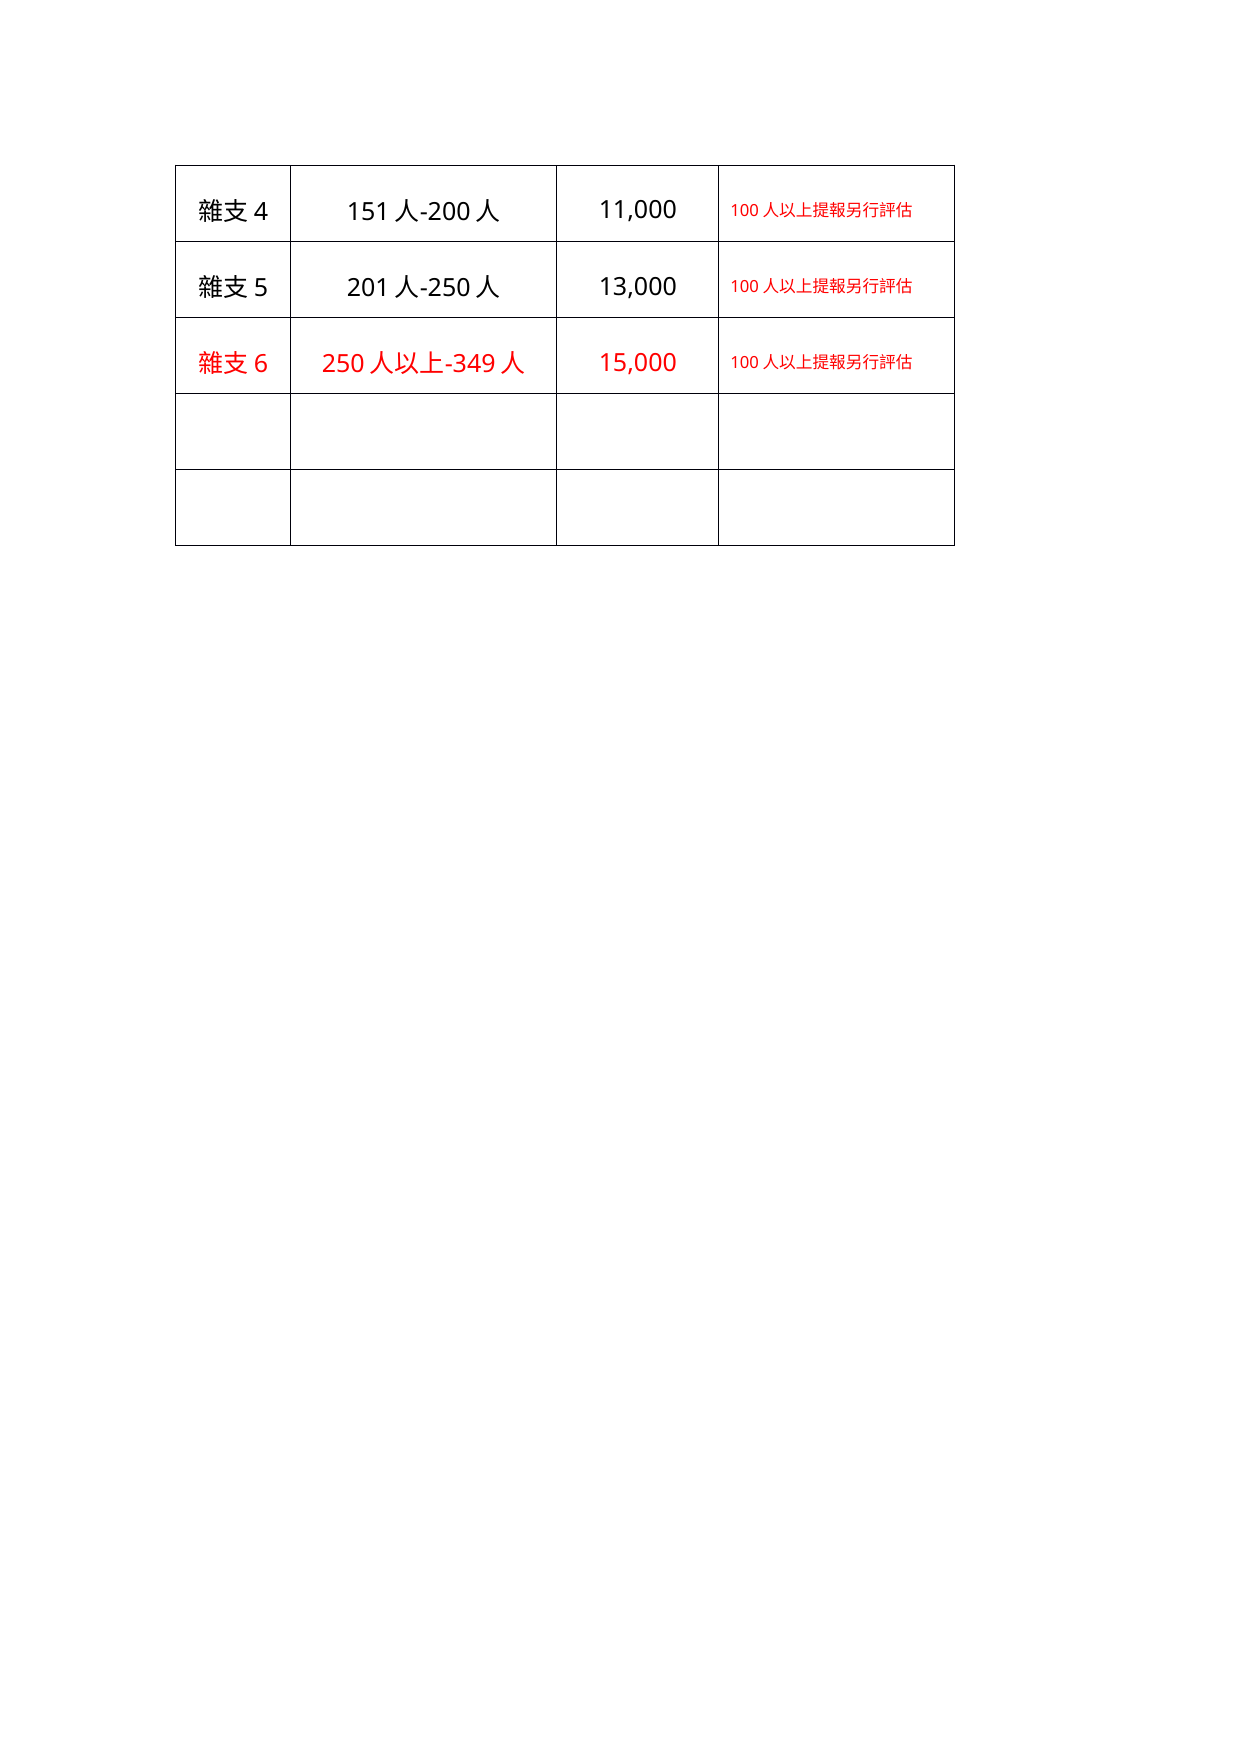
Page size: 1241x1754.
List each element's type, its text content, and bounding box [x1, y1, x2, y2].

table_cell [176, 470, 290, 545]
table_cell [719, 394, 954, 469]
table_cell [291, 470, 556, 545]
table_cell 100人以上提報另行評估 [719, 318, 954, 393]
table_cell 雜支6 [176, 318, 290, 393]
table_cell 201人-250人 [291, 242, 556, 317]
table_cell [557, 394, 718, 469]
table_cell 100人以上提報另行評估 [719, 166, 954, 241]
table_cell [719, 470, 954, 545]
table_cell 11,000 [557, 166, 718, 241]
table_cell 100人以上提報另行評估 [719, 242, 954, 317]
table_cell [557, 470, 718, 545]
table_cell 雜支5 [176, 242, 290, 317]
table_cell 雜支4 [176, 166, 290, 241]
table_cell [291, 394, 556, 469]
table_cell 151人-200人 [291, 166, 556, 241]
table_cell 15,000 [557, 318, 718, 393]
table_cell 250人以上-349人 [291, 318, 556, 393]
table_cell [176, 394, 290, 469]
table_cell 13,000 [557, 242, 718, 317]
